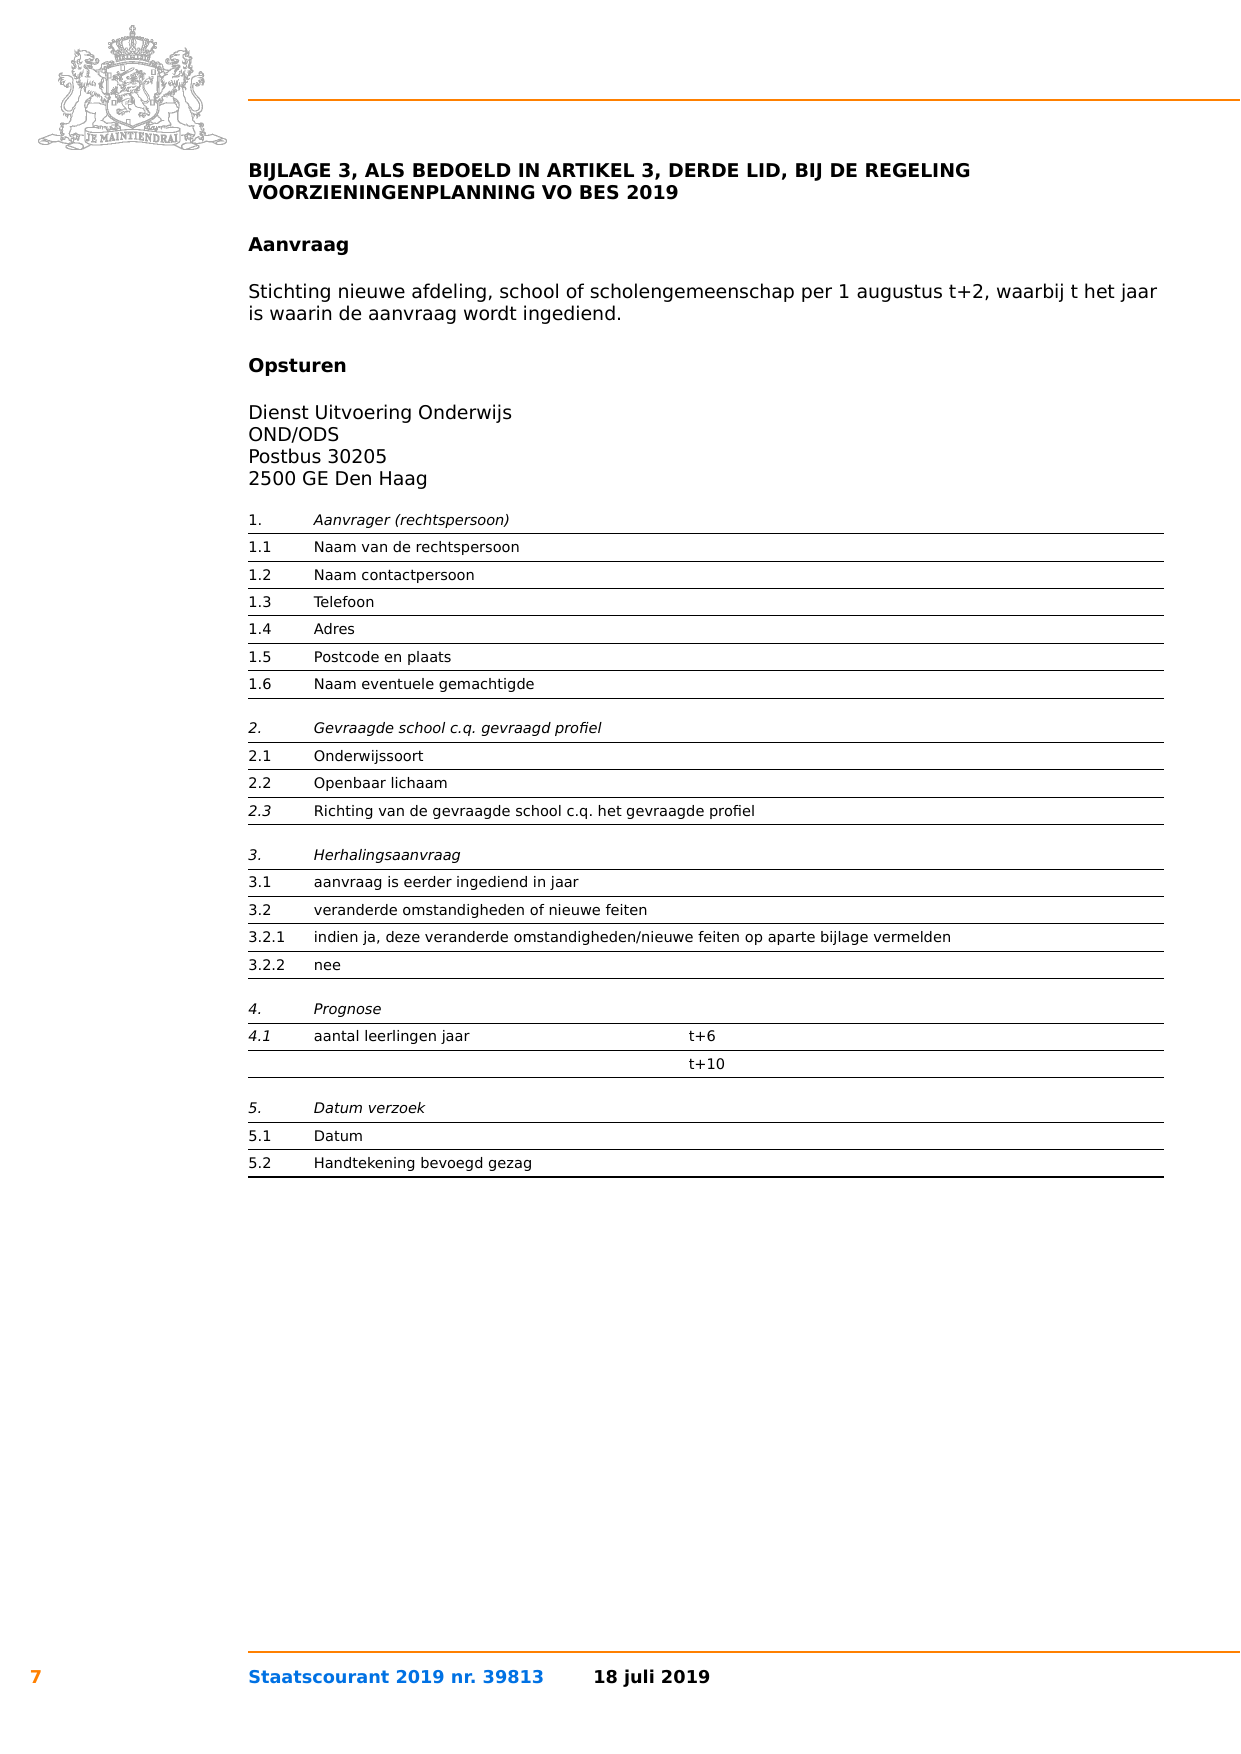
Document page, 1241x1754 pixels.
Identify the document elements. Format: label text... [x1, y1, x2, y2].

table_cell 1.3 [248, 589, 308, 615]
table_cell 2.2 [248, 770, 308, 797]
table_cell [248, 979, 308, 1001]
table_cell 3.1 [248, 870, 308, 896]
table_cell [308, 1078, 1163, 1100]
table_cell Handtekening bevoegd gezag [308, 1150, 1163, 1176]
subtitle BIJLAGE 3, ALS BEDOELD IN ARTIKEL 3, DERDE LID, BIJ DE REGELING VOORZIENINGENPLANNING VO BES 2019 [248, 160, 1163, 204]
table_cell 5.2 [248, 1150, 308, 1176]
subtitle Opsturen [248, 355, 1163, 377]
table_cell [308, 979, 1163, 1001]
table_cell 4. [248, 1001, 308, 1022]
table_cell 5.1 [248, 1123, 308, 1149]
table_cell 2.3 [248, 798, 308, 824]
table_cell 3.2.2 [248, 952, 308, 978]
table_cell 4.1 [248, 1024, 308, 1050]
table_cell [308, 825, 1163, 847]
table_cell 2.1 [248, 743, 308, 769]
table_cell 1.1 [248, 534, 308, 561]
table_cell t+10 [683, 1051, 1163, 1077]
table_cell 1.5 [248, 644, 308, 670]
table_cell [308, 1051, 683, 1077]
table_cell [308, 699, 1163, 720]
table_cell [248, 1078, 308, 1100]
table_cell Naam eventuele gemachtigde [308, 671, 1163, 698]
table_cell 1.4 [248, 616, 308, 643]
table_cell Datum [308, 1123, 1163, 1149]
table_cell Naam van de rechtspersoon [308, 534, 1163, 561]
table_header 1. [248, 512, 308, 533]
table_cell Adres [308, 616, 1163, 643]
table_cell aanvraag is eerder ingediend in jaar [308, 870, 1163, 896]
table_cell veranderde omstandigheden of nieuwe feiten [308, 897, 1163, 923]
table_cell Datum verzoek [308, 1100, 1163, 1122]
text Postbus 30205 [248, 446, 1163, 468]
table_cell Naam contactpersoon [308, 562, 1163, 588]
table_cell Onderwijssoort [308, 743, 1163, 769]
table_cell [248, 825, 308, 847]
table_cell 3. [248, 847, 308, 868]
table_cell 1.6 [248, 671, 308, 698]
table_cell 1.2 [248, 562, 308, 588]
text Stichting nieuwe afdeling, school of scholengemeenschap per 1 augustus t+2, waarbij t het jaar is waarin de aanvraag wordt ingediend. [248, 281, 1163, 325]
table_cell 2. [248, 720, 308, 742]
table_cell indien ja, deze veranderde omstandigheden/nieuwe feiten op aparte bijlage vermelden [308, 924, 1163, 951]
table_cell 5. [248, 1100, 308, 1122]
table_cell Prognose [308, 1001, 1163, 1022]
table_cell Gevraagde school c.q. gevraagd profiel [308, 720, 1163, 742]
table_cell 3.2.1 [248, 924, 308, 951]
table_cell [248, 699, 308, 720]
table_cell Telefoon [308, 589, 1163, 615]
text 2500 GE Den Haag [248, 468, 1163, 490]
table_cell aantal leerlingen jaar [308, 1024, 683, 1050]
table_cell nee [308, 952, 1163, 978]
table_cell 3.2 [248, 897, 308, 923]
table_cell Postcode en plaats [308, 644, 1163, 670]
subtitle Aanvraag [248, 234, 1163, 256]
picture [38, 25, 227, 150]
table_cell [248, 1051, 308, 1077]
table_cell Richting van de gevraagde school c.q. het gevraagde profiel [308, 798, 1163, 824]
table_cell Herhalingsaanvraag [308, 847, 1163, 868]
table_cell Openbaar lichaam [308, 770, 1163, 797]
text OND/ODS [248, 424, 1163, 446]
text Dienst Uitvoering Onderwijs [248, 402, 1163, 424]
table_cell t+6 [683, 1024, 1163, 1050]
table_header Aanvrager (rechtspersoon) [308, 512, 1163, 533]
